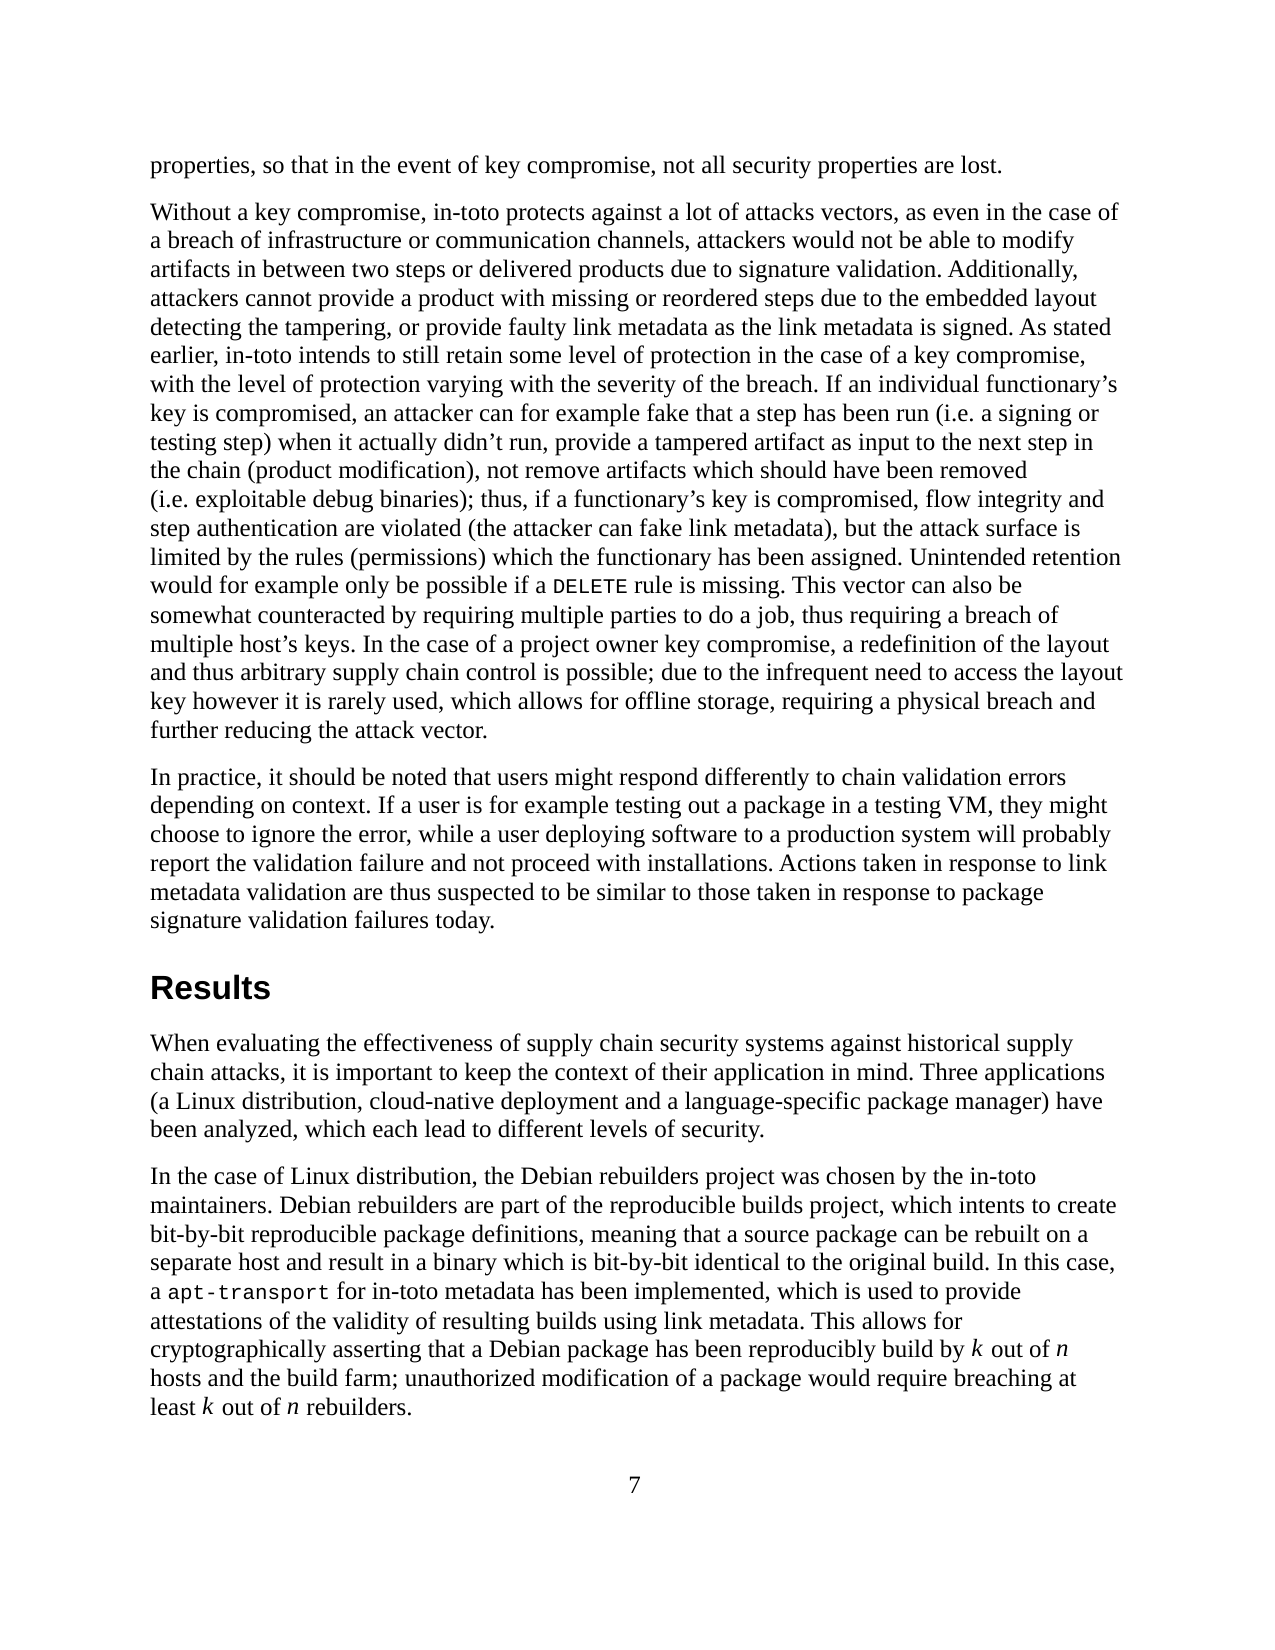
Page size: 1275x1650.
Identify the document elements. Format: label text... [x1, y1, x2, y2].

text In practice, it should be noted that users might respond differently to chain validation errors depending on context. If a user is for example testing out a package in a testing VM, they might choose to ignore the error, while a user deploying software to a production system will probably report the validation failure and not proceed with installations. Actions taken in response to link metadata validation are thus suspected to be similar to those taken in response to package signature validation failures today. [150, 762, 1125, 934]
text properties, so that in the event of key compromise, not all security properties are lost. [150, 150, 1125, 179]
text Without a key compromise, in-toto protects against a lot of attacks vectors, as even in the case of a breach of infrastructure or communication channels, attackers would not be able to modify artifacts in between two steps or delivered products due to signature validation. Additionally, attackers cannot provide a product with missing or reordered steps due to the embedded layout detecting the tampering, or provide faulty link metadata as the link metadata is signed. As stated earlier, in-toto intends to still retain some level of protection in the case of a key compromise, with the level of protection varying with the severity of the breach. If an individual functionary’s key is compromised, an attacker can for example fake that a step has been run (i.e. a signing or testing step) when it actually didn’t run, provide a tampered artifact as input to the next step in the chain (product modification), not remove artifacts which should have been removed (i.e. exploitable debug binaries); thus, if a functionary’s key is compromised, flow integrity and step authentication are violated (the attacker can fake link metadata), but the attack surface is limited by the rules (permissions) which the functionary has been assigned. Unintended retention would for example only be possible if a DELETE rule is missing. This vector can also be somewhat counteracted by requiring multiple parties to do a job, thus requiring a breach of multiple host’s keys. In the case of a project owner key compromise, a redefinition of the layout and thus arbitrary supply chain control is possible; due to the infrequent need to access the layout key however it is rarely used, which allows for offline storage, requiring a physical breach and further reducing the attack vector. [150, 197, 1125, 744]
text In the case of Linux distribution, the Debian rebuilders project was chosen by the in-toto maintainers. Debian rebuilders are part of the reproducible builds project, which intents to create bit-by-bit reproducible package definitions, meaning that a source package can be rebuilt on a separate host and result in a binary which is bit-by-bit identical to the original build. In this case, a apt-transport for in-toto metadata has been implemented, which is used to provide attestations of the validity of resulting builds using link metadata. This allows for cryptographically asserting that a Debian package has been reproducibly build by out of hosts and the build farm; unauthorized modification of a package would require breaching at least out of rebuilders. [150, 1161, 1125, 1421]
text When evaluating the effectiveness of supply chain security systems against historical supply chain attacks, it is important to keep the context of their application in mind. Three applications (a Linux distribution, cloud-native deployment and a language-specific package manager) have been analyzed, which each lead to different levels of security. [150, 1028, 1125, 1143]
subtitle Results [150, 968, 1125, 1007]
